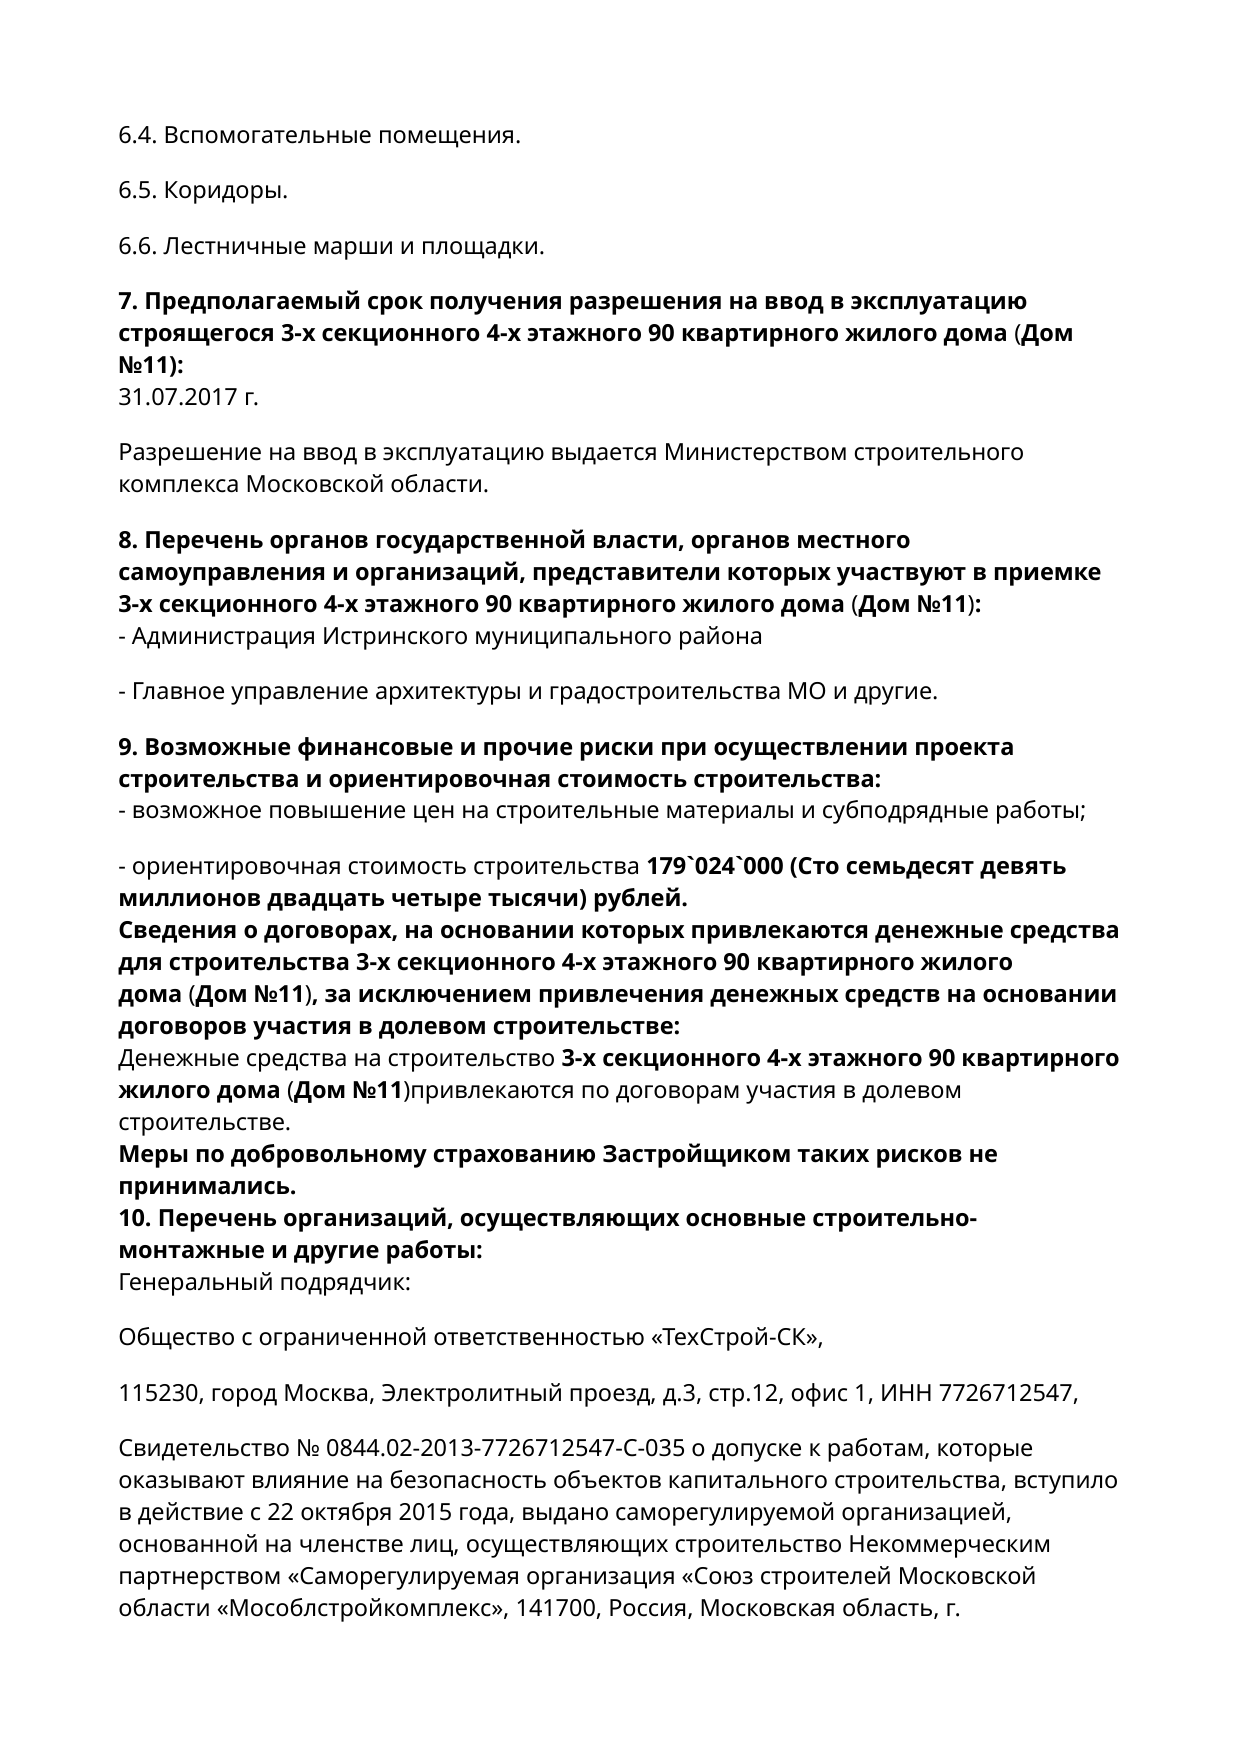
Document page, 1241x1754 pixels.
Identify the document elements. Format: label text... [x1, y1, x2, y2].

text Свидетельство № 0844.02-2013-7726712547-С-035 о допуске к работам, которые оказывают влияние на безопасность объектов капитального строительства, вступило в действие с 22 октября 2015 года, выдано саморегулируемой организацией, основанной на членстве лиц, осуществляющих строительство Некоммерческим партнерством «Саморегулируемая организация «Союз строителей Московской области «Мособлстройкомплекс», 141700, Россия, Московская область, г. [118, 1431, 1122, 1623]
text 9. Возможные финансовые и прочие риски при осуществлении проекта строительства и ориентировочная стоимость строительства: [118, 730, 1122, 794]
text - возможное повышение цен на строительные материалы и субподрядные работы; [118, 794, 1122, 826]
text Денежные средства на строительство 3-х секционного 4-х этажного 90 квартирного жилого дома (Дом №11)привлекаются по договорам участия в долевом строительстве. [118, 1041, 1122, 1137]
text Сведения о договорах, на основании которых привлекаются денежные средства для строительства 3-х секционного 4-х этажного 90 квартирного жилого дома (Дом №11), за исключением привлечения денежных средств на основании договоров участия в долевом строительстве: [118, 913, 1122, 1041]
text 31.07.2017 г. [118, 380, 1122, 412]
text 8. Перечень органов государственной власти, органов местного самоуправления и организаций, представители которых участвуют в приемке 3-х секционного 4-х этажного 90 квартирного жилого дома (Дом №11): [118, 523, 1122, 619]
text 6.6. Лестничные марши и площадки. [118, 229, 1122, 261]
text 115230, город Москва, Электролитный проезд, д.3, стр.12, офис 1, ИНН 7726712547, [118, 1376, 1122, 1408]
text Разрешение на ввод в эксплуатацию выдается Министерством строительного комплекса Московской области. [118, 436, 1122, 500]
text Генеральный подрядчик: [118, 1265, 1122, 1297]
text Общество с ограниченной ответственностью «ТехСтрой-СК», [118, 1320, 1122, 1352]
text Меры по добровольному страхованию Застройщиком таких рисков не принимались. [118, 1137, 1122, 1201]
text - Главное управление архитектуры и градостроительства МО и другие. [118, 674, 1122, 706]
text - Администрация Истринского муниципального района [118, 619, 1122, 651]
text 6.4. Вспомогательные помещения. [118, 118, 1122, 150]
text 10. Перечень организаций, осуществляющих основные строительно-монтажные и другие работы: [118, 1201, 1122, 1265]
text 6.5. Коридоры. [118, 173, 1122, 206]
text - ориентировочная стоимость строительства 179`024`000 (Сто семьдесят девять миллионов двадцать четыре тысячи) рублей. [118, 849, 1122, 913]
text 7. Предполагаемый срок получения разрешения на ввод в эксплуатацию строящегося 3-х секционного 4-х этажного 90 квартирного жилого дома (Дом №11): [118, 284, 1122, 380]
